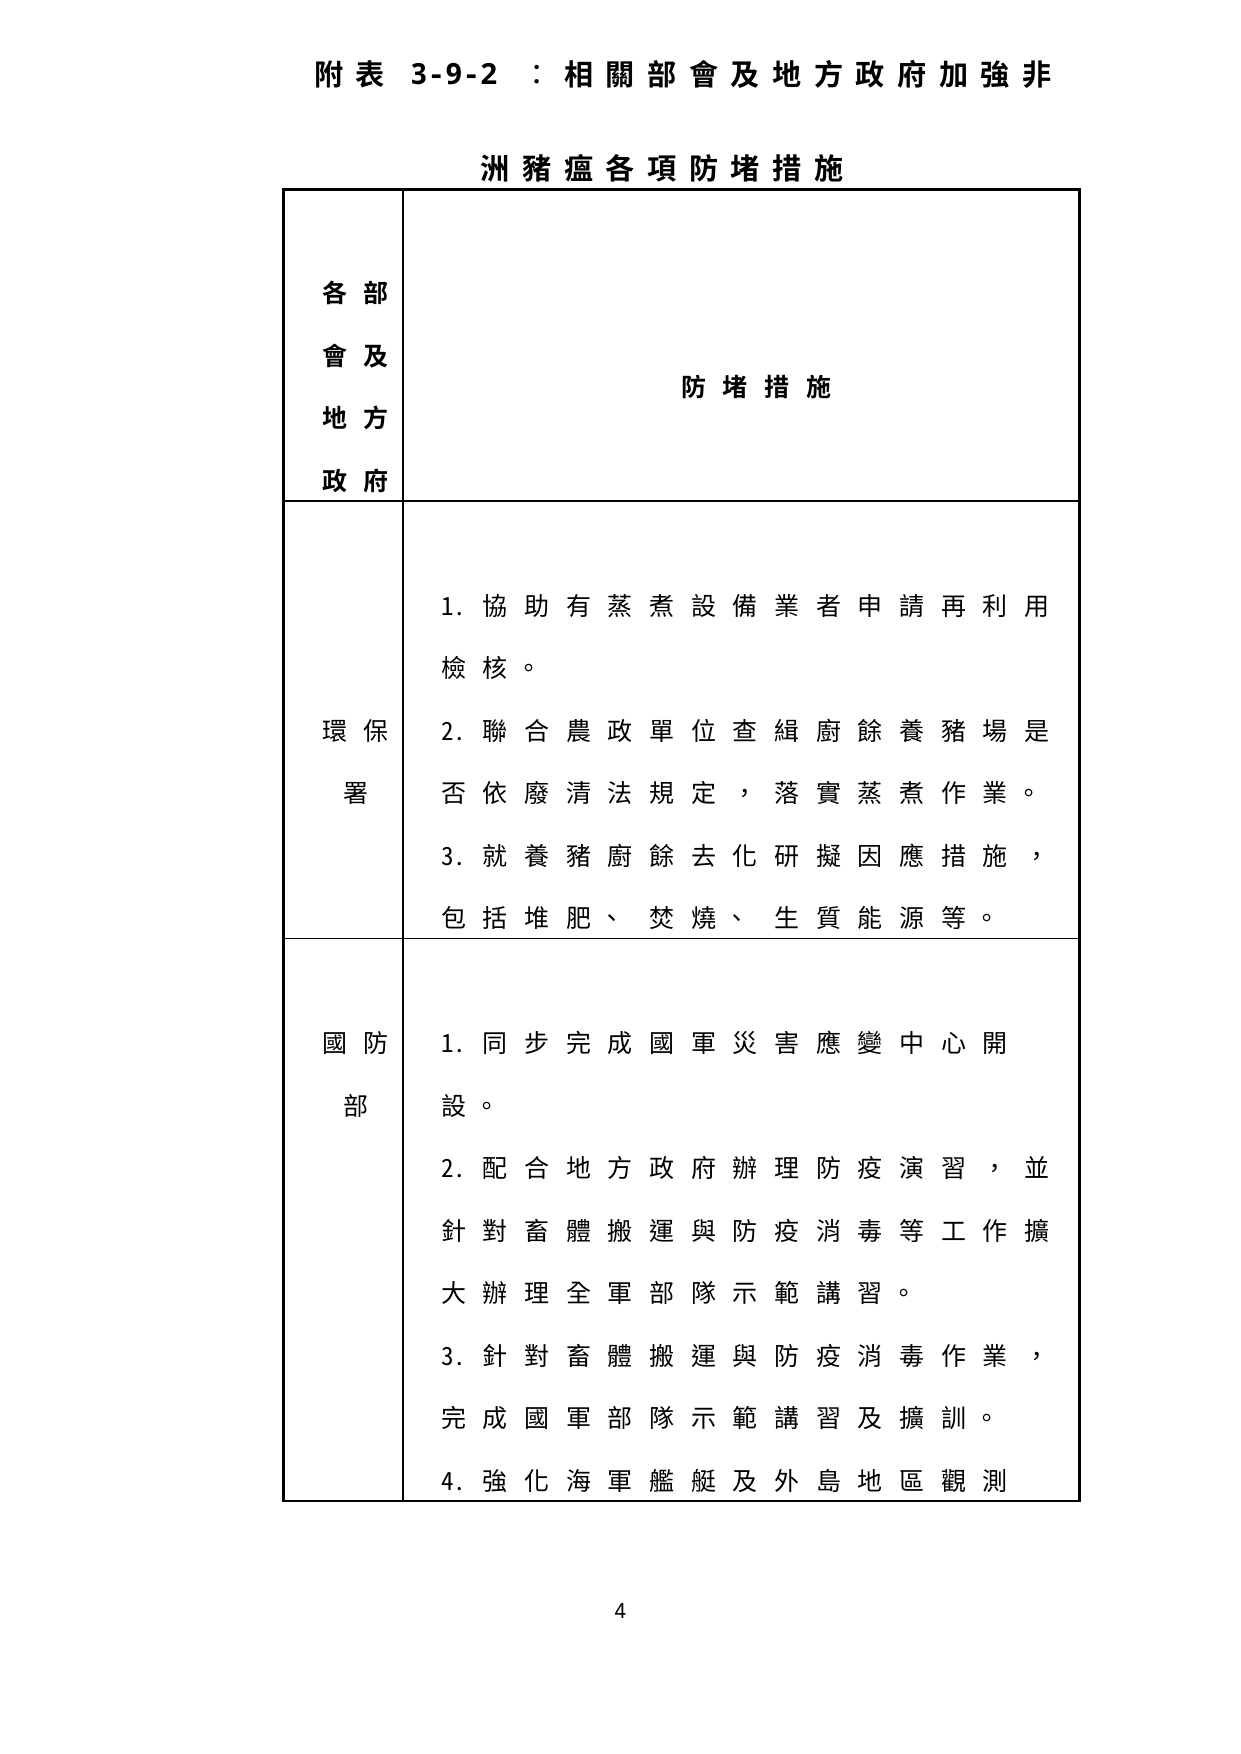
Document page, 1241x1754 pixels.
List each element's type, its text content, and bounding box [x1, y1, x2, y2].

table_cell 環保署 [285, 502, 402, 937]
table_header 防堵措施 [404, 191, 1078, 500]
text 附表3-9-2：相關部會及地方政府加強非洲豬瘟各項防堵措施 [280, 0, 1071, 187]
table_cell 1.協助有蒸煮設備業者申請再利用檢核。 2.聯合農政單位查緝廚餘養豬場是否依廢清法規定，落實蒸煮作業。 3.就養豬廚餘去化研擬因應措施，包括堆肥、焚燒、生質能源等。 [404, 502, 1078, 937]
table_cell 1.同步完成國軍災害應變中心開設。 2.配合地方政府辦理防疫演習，並針對畜體搬運與防疫消毒等工作擴大辦理全軍部隊示範講習。 3.針對畜體搬運與防疫消毒作業，完成國軍部隊示範講習及擴訓。 4.強化海軍艦艇及外島地區觀測 [404, 939, 1078, 1500]
table_header 各部會及地方政府 [285, 191, 402, 500]
table_cell 國防部 [285, 939, 402, 1500]
